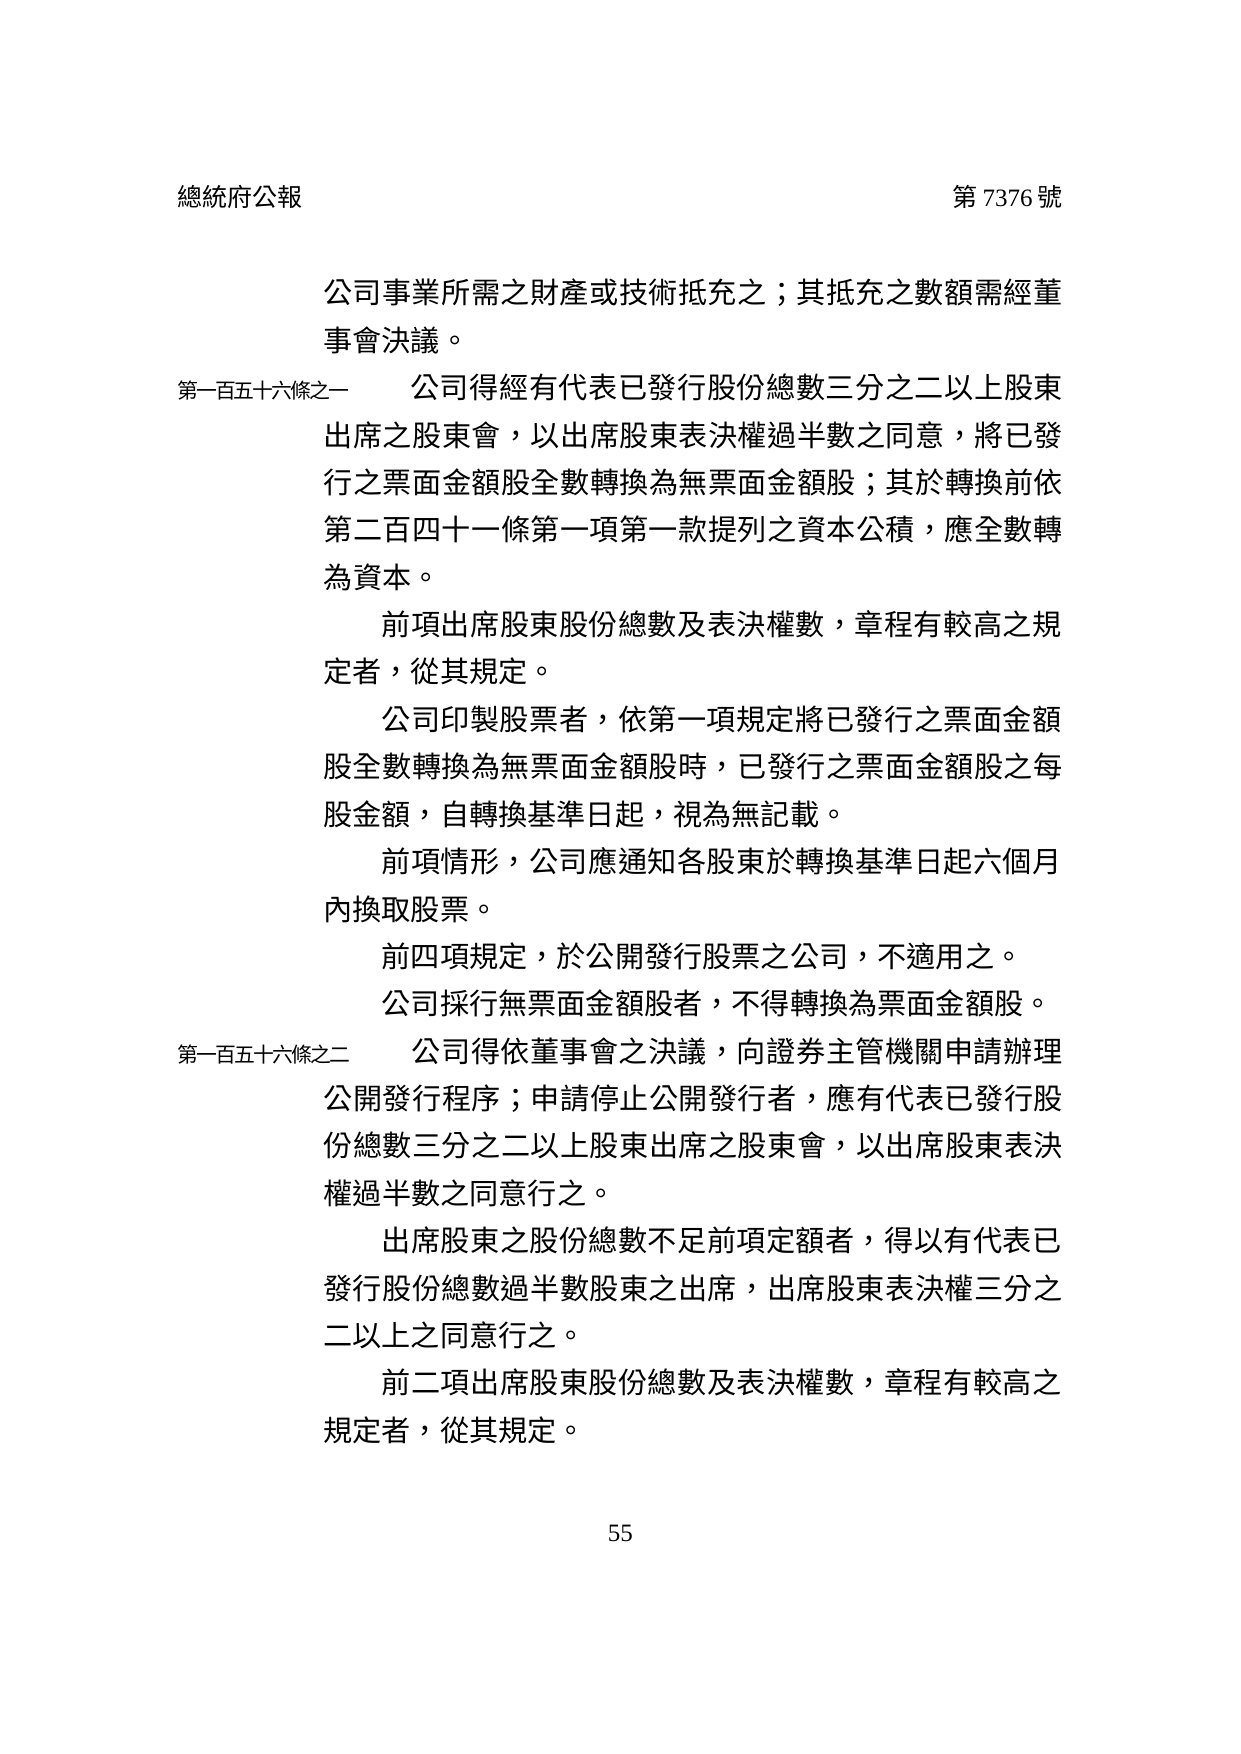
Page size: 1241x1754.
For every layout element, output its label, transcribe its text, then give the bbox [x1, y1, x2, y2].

text 出席股東之股份總數不足前項定額者，得以有代表已發行股份總數過半數股東之出席，出席股東表決權三分之二以上之同意行之。 [323, 1214, 1063, 1356]
text 前項情形，公司應通知各股東於轉換基準日起六個月內換取股票。 [323, 834, 1063, 929]
text 公司採行無票面金額股者，不得轉換為票面金額股。 [323, 977, 1063, 1024]
text 前項出席股東股份總數及表決權數，章程有較高之規定者，從其規定。 [323, 598, 1063, 692]
text 前二項出席股東股份總數及表決權數，章程有較高之規定者，從其規定。 [323, 1356, 1063, 1451]
text 第一百五十六條之一 公司得經有代表已發行股份總數三分之二以上股東出席之股東會，以出席股東表決權過半數之同意，將已發行之票面金額股全數轉換為無票面金額股；其於轉換前依第二百四十一條第一項第一款提列之資本公積，應全數轉為資本。 [177, 361, 1063, 598]
text 股東之出資，除現金外，得以對公司所有之貨幣債權、公司事業所需之財產或技術抵充之；其抵充之數額需經董事會決議。 [323, 266, 1063, 361]
text 前四項規定，於公開發行股票之公司，不適用之。 [323, 929, 1063, 977]
text 公司印製股票者，依第一項規定將已發行之票面金額股全數轉換為無票面金額股時，已發行之票面金額股之每股金額，自轉換基準日起，視為無記載。 [323, 692, 1063, 834]
text 第一百五十六條之二 公司得依董事會之決議，向證券主管機關申請辦理公開發行程序；申請停止公開發行者，應有代表已發行股份總數三分之二以上股東出席之股東會，以出席股東表決權過半數之同意行之。 [177, 1024, 1063, 1214]
